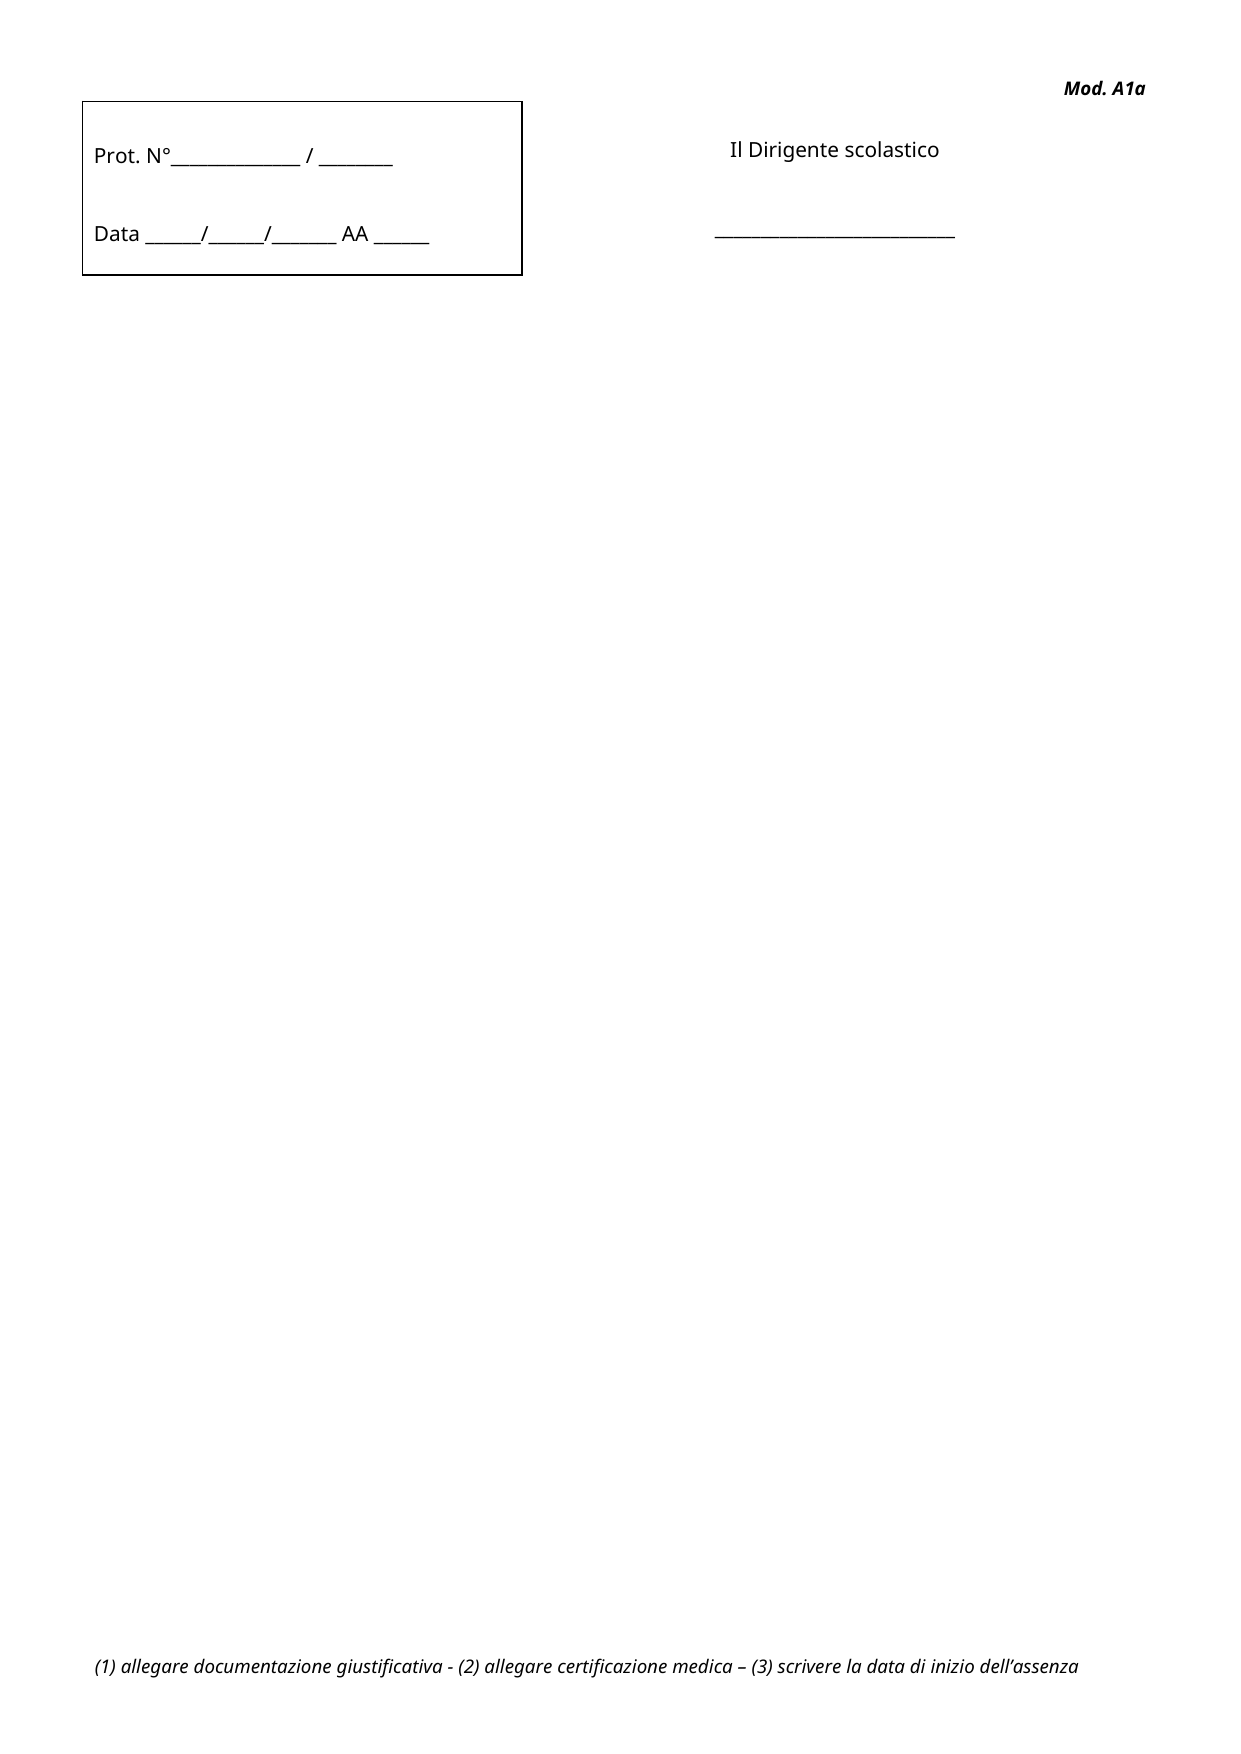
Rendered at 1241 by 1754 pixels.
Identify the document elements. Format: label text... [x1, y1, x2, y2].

table_header Prot. N°______________ / ________ Data ______/______/_______ AA ______ [83, 102, 521, 274]
table_header Il Dirigente scolastico __________________________ [523, 101, 1148, 274]
